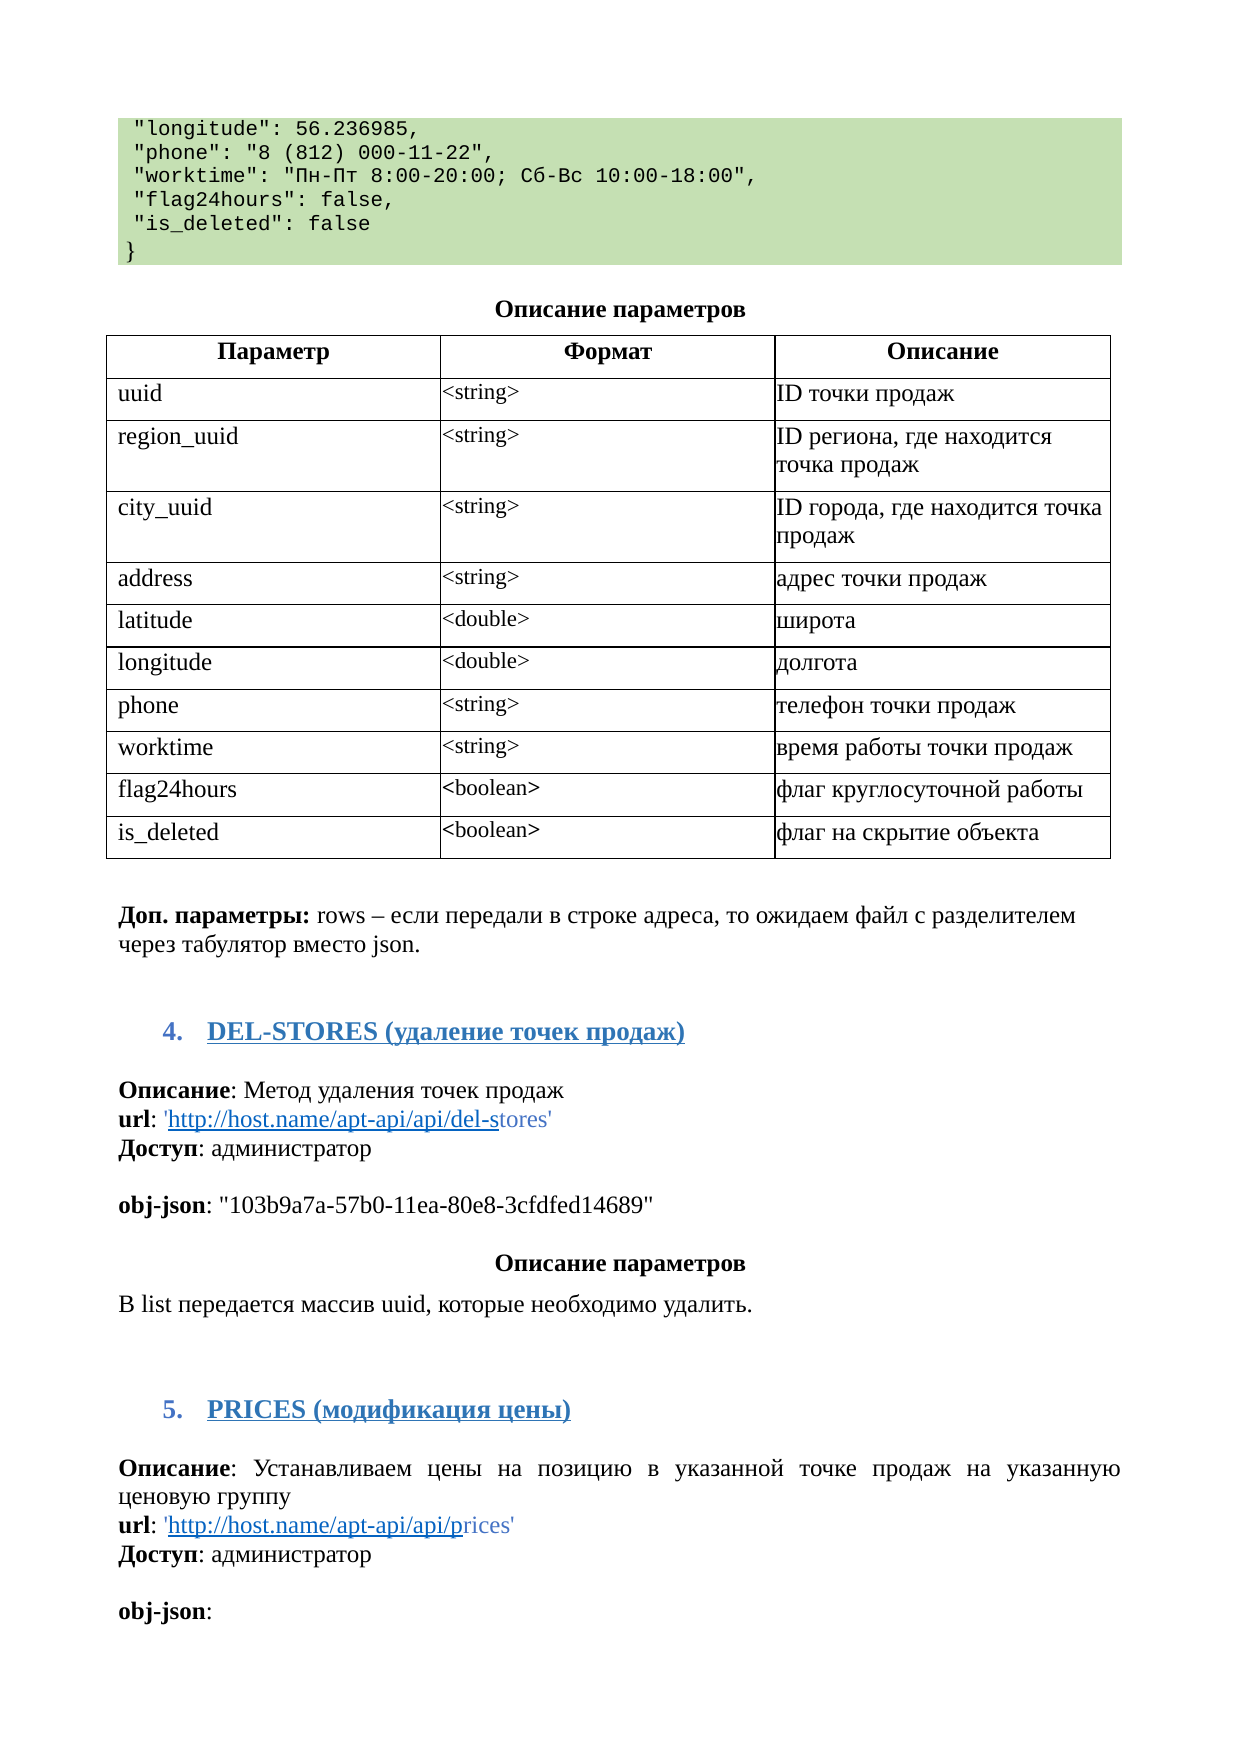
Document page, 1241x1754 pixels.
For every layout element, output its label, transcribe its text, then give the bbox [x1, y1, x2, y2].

table_cell <boolean> [441, 774, 774, 816]
table_cell ID точки продаж [776, 379, 1110, 420]
table_cell время работы точки продаж [776, 732, 1110, 773]
table_cell worktime [107, 732, 440, 773]
text obj-json: [118, 1596, 1122, 1625]
table_cell latitude [107, 605, 440, 646]
table_cell ID города, где находится точка продаж [776, 492, 1110, 562]
text Доступ: администратор [118, 1133, 1122, 1162]
table_cell phone [107, 690, 440, 731]
table_cell region_uuid [107, 421, 440, 491]
table_cell адрес точки продаж [776, 563, 1110, 604]
table_cell флаг круглосуточной работы [776, 774, 1110, 816]
text Доступ: администратор [118, 1539, 1122, 1568]
table_cell флаг на скрытие объекта [776, 817, 1110, 858]
text Доп. параметры: rows – если передали в строке адреса, то ожидаем файл с разделителем через табулятор вместо json. [118, 900, 1122, 958]
table_cell <string> [441, 690, 774, 731]
table_cell <string> [441, 421, 774, 491]
text obj-json: "103b9a7a-57b0-11ea-80e8-3cfdfed14689" [118, 1190, 1122, 1219]
text "is_deleted": false [118, 213, 1122, 236]
table_cell ID региона, где находится точка продаж [776, 421, 1110, 491]
table_cell address [107, 563, 440, 604]
table_cell широта [776, 605, 1110, 646]
table_cell <string> [441, 379, 774, 420]
text Описание: Метод удаления точек продаж [118, 1075, 1122, 1104]
table_cell <string> [441, 732, 774, 773]
text "worktime": "Пн-Пт 8:00-20:00; Сб-Вс 10:00-18:00", [118, 165, 1122, 189]
table_cell <string> [441, 492, 774, 562]
table_cell долгота [776, 648, 1110, 689]
table_header Параметр [107, 336, 440, 377]
table_header Описание [776, 336, 1110, 377]
text url: 'http://host.name/apt-api/api/prices' [118, 1510, 1122, 1539]
table_cell is_deleted [107, 817, 440, 858]
table_cell <boolean> [441, 817, 774, 858]
text "phone": "8 (812) 000-11-22", [118, 142, 1122, 165]
text } [118, 236, 1122, 265]
text Описание: Устанавливаем цены на позицию в указанной точке продаж на указанную ценовую группу [118, 1453, 1122, 1510]
table_cell <string> [441, 563, 774, 604]
table_cell <double> [441, 605, 774, 646]
table_cell flag24hours [107, 774, 440, 816]
list DEL-STORES (удаление точек продаж) [162, 1016, 1122, 1047]
text "flag24hours": false, [118, 189, 1122, 213]
text В list передается массив uuid, которые необходимо удалить. [118, 1289, 1122, 1318]
table_header Формат [441, 336, 774, 377]
text Описание параметров [118, 1248, 1122, 1277]
table_cell longitude [107, 648, 440, 689]
text url: 'http://host.name/apt-api/api/del-stores' [118, 1104, 1122, 1133]
table_cell <double> [441, 648, 774, 689]
text Описание параметров [118, 294, 1122, 323]
table_cell uuid [107, 379, 440, 420]
table_cell телефон точки продаж [776, 690, 1110, 731]
list PRICES (модификация цены) [162, 1393, 1122, 1424]
text "longitude": 56.236985, [118, 118, 1122, 142]
table_cell city_uuid [107, 492, 440, 562]
